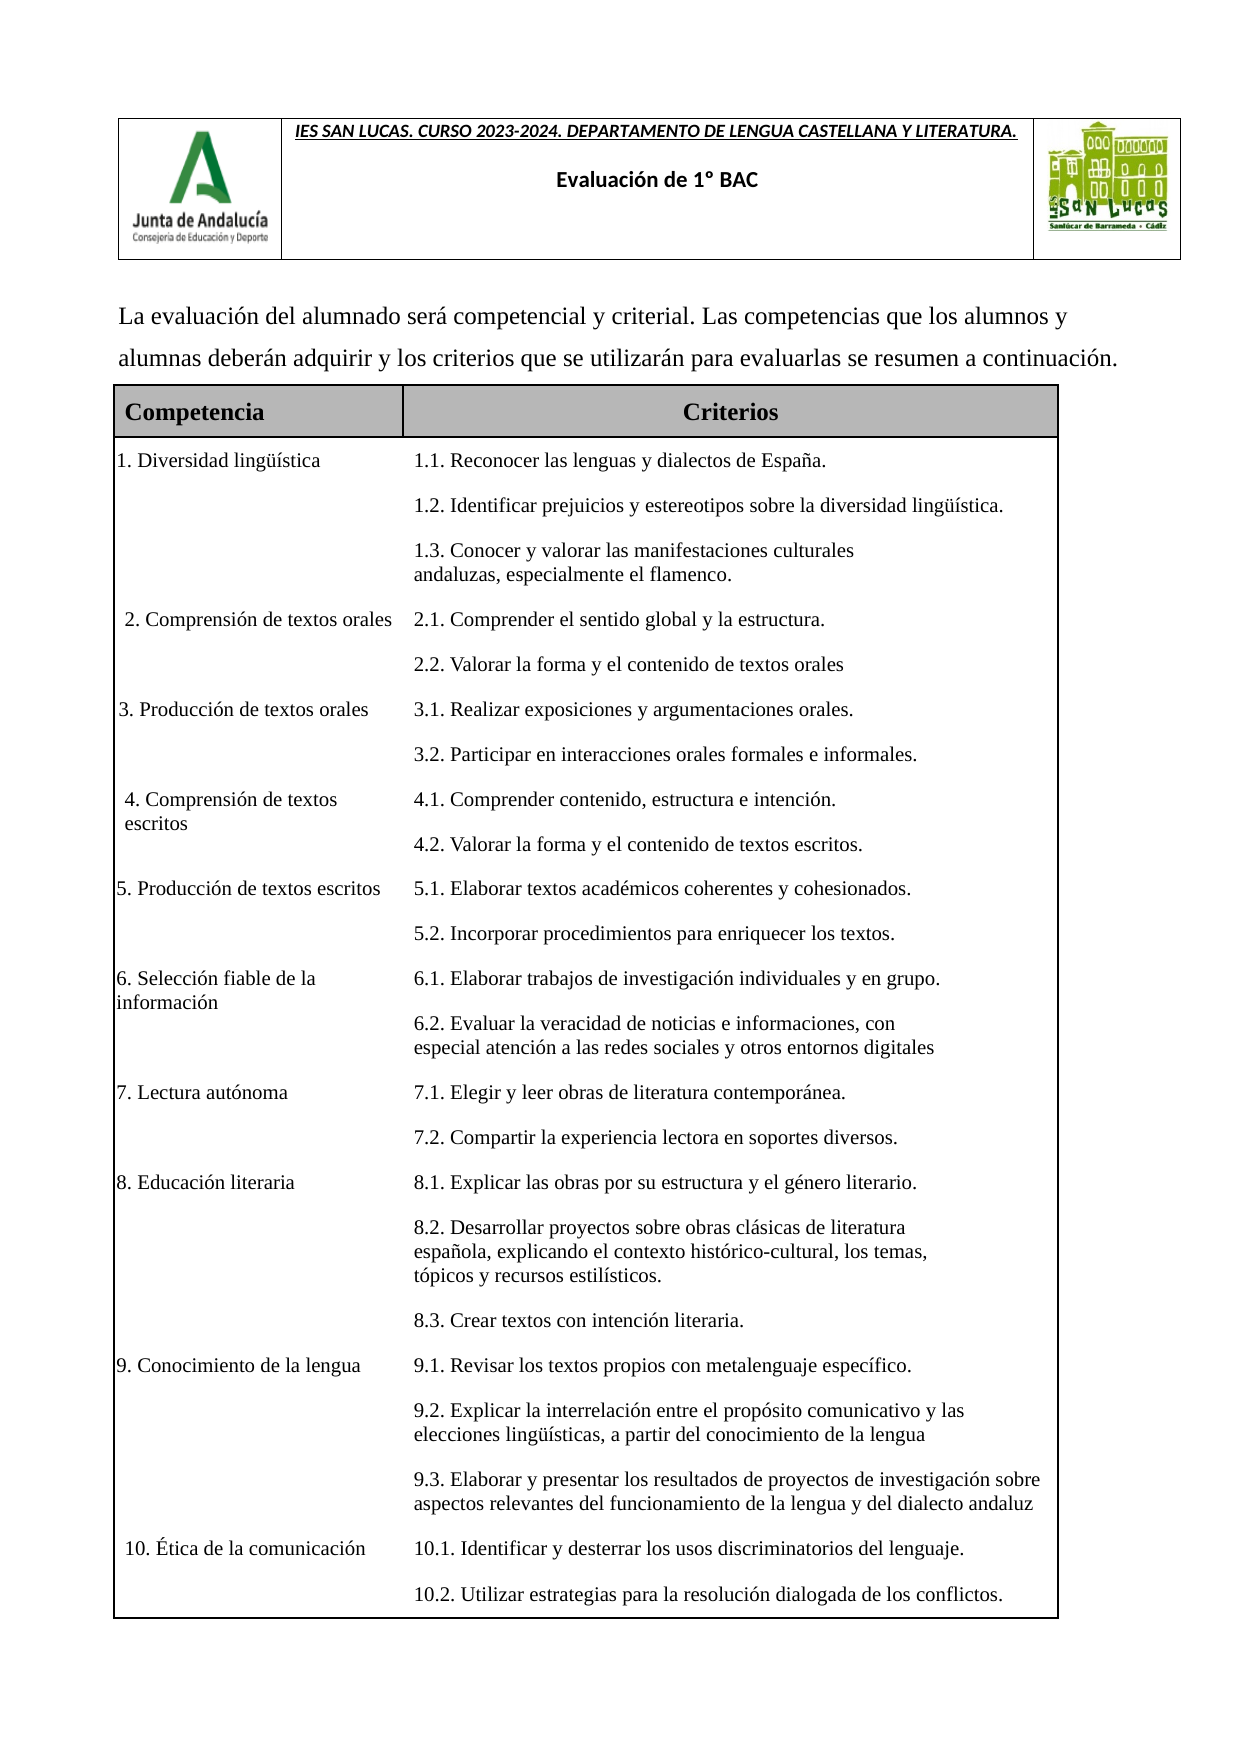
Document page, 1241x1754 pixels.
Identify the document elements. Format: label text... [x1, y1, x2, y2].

table_header [119, 119, 281, 259]
table_cell 7.1. Elegir y leer obras de literatura contemporánea. [403, 1070, 1057, 1114]
table_cell 2.1. Comprender el sentido global y la estructura. [403, 597, 1057, 641]
table_cell 4.1. Comprender contenido, estructura e intención. [403, 776, 1057, 821]
table_cell 10.2. Utilizar estrategias para la resolución dialogada de los conflictos. [403, 1570, 1057, 1617]
table_cell 1.2. Identificar prejuicios y estereotipos sobre la diversidad lingüística. [403, 483, 1057, 528]
text La evaluación del alumnado será competencial y criterial. Las competencias que los alumnos y alumnas deberán adquirir y los criterios que se utilizarán para evaluarlas se resumen a continuación. [118, 301, 1122, 371]
table_cell 10.1. Identificar y desterrar los usos discriminatorios del lenguaje. [403, 1525, 1057, 1570]
table_cell 6.2. Evaluar la veracidad de noticias e informaciones, con especial atención a las redes sociales y otros entornos digitales [403, 1001, 1057, 1069]
table_cell 7.2. Compartir la experiencia lectora en soportes diversos. [403, 1115, 1057, 1159]
table_cell 1.3. Conocer y valorar las manifestaciones culturales andaluzas, especialmente el flamenco. [403, 528, 1057, 597]
table_cell 9. Conocimiento de la lengua [115, 1342, 403, 1525]
table_cell 2.2. Valorar la forma y el contenido de textos orales [403, 641, 1057, 686]
table_cell 1. Diversidad lingüística [115, 438, 403, 597]
picture [1046, 119, 1171, 231]
table_cell 6. Selección fiable de la información [115, 956, 403, 1069]
table_cell 8.1. Explicar las obras por su estructura y el género literario. [403, 1159, 1057, 1204]
table_header Competencia [115, 386, 402, 436]
table_cell 7. Lectura autónoma [115, 1070, 403, 1159]
table_cell 4. Comprensión de textos escritos [115, 776, 403, 866]
table_cell 10. Ética de la comunicación [115, 1525, 403, 1617]
table_cell 3. Producción de textos orales [115, 686, 403, 776]
table_cell 3.1. Realizar exposiciones y argumentaciones orales. [403, 686, 1057, 731]
table_cell 5.2. Incorporar procedimientos para enriquecer los textos. [403, 911, 1057, 956]
table_cell 9.3. Elaborar y presentar los resultados de proyectos de investigación sobre aspectos relevantes del funcionamiento de la lengua y del dialecto andaluz [403, 1456, 1057, 1525]
table_cell 5. Producción de textos escritos [115, 866, 403, 956]
table_cell 6.1. Elaborar trabajos de investigación individuales y en grupo. [403, 956, 1057, 1001]
table_cell 4.2. Valorar la forma y el contenido de textos escritos. [403, 821, 1057, 866]
table_cell 8. Educación literaria [115, 1159, 403, 1342]
table_cell 8.3. Crear textos con intención literaria. [403, 1297, 1057, 1342]
table_header IES SAN LUCAS. CURSO 2023-2024. DEPARTAMENTO DE LENGUA CASTELLANA Y LITERATURA. Evaluación de 1º BAC [282, 119, 1033, 259]
table_cell 9.2. Explicar la interrelación entre el propósito comunicativo y las elecciones lingüísticas, a partir del conocimiento de la lengua [403, 1387, 1057, 1456]
table_header [1034, 119, 1180, 259]
table_cell 5.1. Elaborar textos académicos coherentes y cohesionados. [403, 866, 1057, 911]
table_cell 3.2. Participar en interacciones orales formales e informales. [403, 731, 1057, 776]
table_header Criterios [404, 386, 1057, 436]
picture [129, 119, 270, 244]
table_cell 9.1. Revisar los textos propios con metalenguaje específico. [403, 1342, 1057, 1387]
table_cell 1.1. Reconocer las lenguas y dialectos de España. [403, 438, 1057, 483]
table_cell 2. Comprensión de textos orales [115, 597, 403, 686]
table_cell 8.2. Desarrollar proyectos sobre obras clásicas de literatura española, explicando el contexto histórico-cultural, los temas, tópicos y recursos estilísticos. [403, 1204, 1057, 1297]
